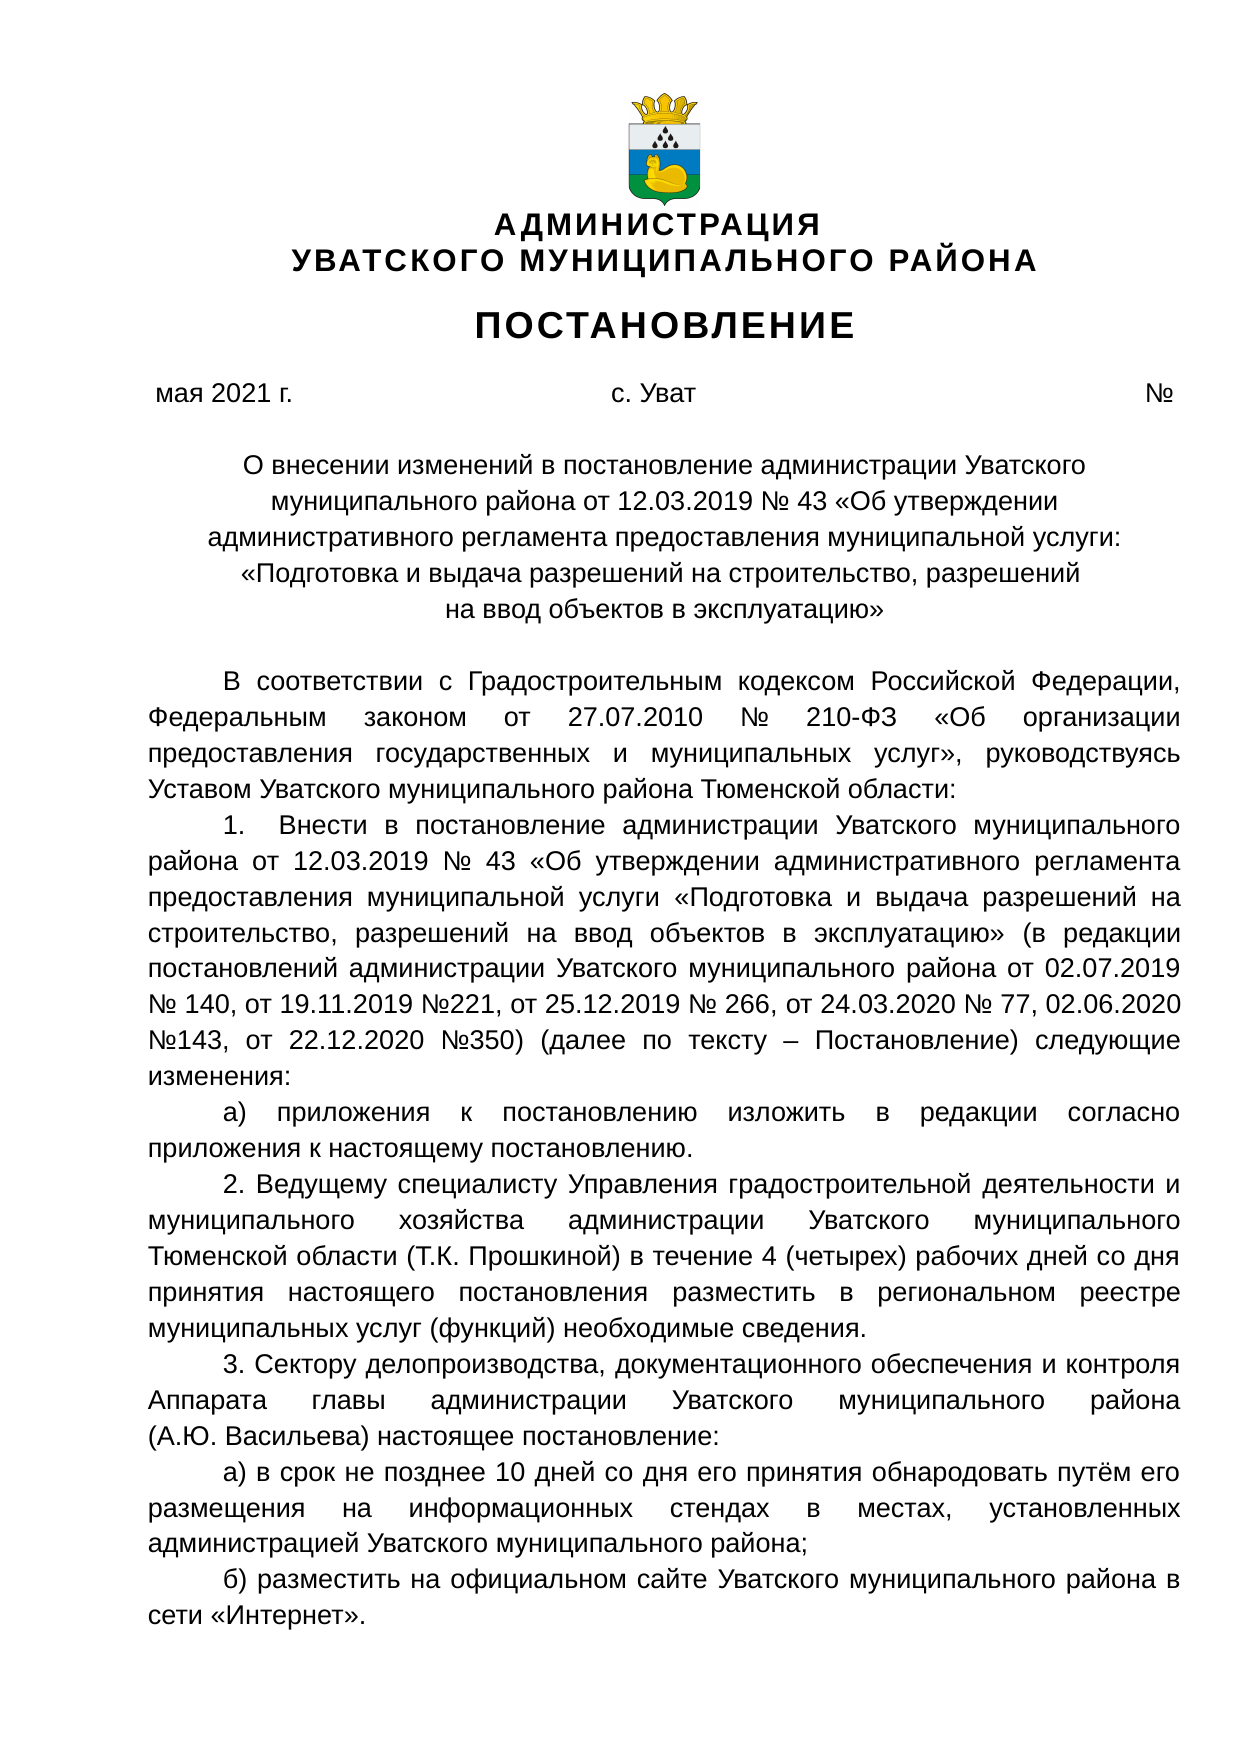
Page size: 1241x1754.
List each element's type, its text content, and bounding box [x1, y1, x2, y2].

text Постановление [148, 303, 1181, 346]
text 3. Сектору делопроизводства, документационного обеспечения и контроля Аппарата главы администрации Уватского муниципального района (А.Ю. Васильева) настоящее постановление: [148, 1348, 1181, 1451]
text В соответствии с Градостроительным кодексом Российской Федерации, Федеральным законом от 27.07.2010 № 210-ФЗ «Об организации предоставления государственных и муниципальных услуг», руководствуясь Уставом Уватского муниципального района Тюменской области: [148, 665, 1181, 804]
text б) разместить на официальном сайте Уватского муниципального района в сети «Интернет». [148, 1563, 1181, 1631]
text а) приложения к постановлению изложить в редакции согласно приложения к настоящему постановлению. [148, 1096, 1181, 1163]
text О внесении изменений в постановление администрации Уватского муниципального района от 12.03.2019 № 43 «Об утверждении административного регламента предоставления муниципальной услуги: «Подготовка и выдача разрешений на строительство, разрешений [148, 449, 1181, 588]
text а) в срок не позднее 10 дней со дня его принятия обнародовать путём его размещения на информационных стендах в местах, установленных администрацией Уватского муниципального района; [148, 1456, 1181, 1559]
picture [628, 93, 701, 207]
text 1. Внести в постановление администрации Уватского муниципального района от 12.03.2019 № 43 «Об утверждении административного регламента предоставления муниципальной услуги «Подготовка и выдача разрешений на строительство, разрешений на ввод объектов в эксплуатацию» (в редакции постановлений администрации Уватского муниципального района от 02.07.2019 № 140, от 19.11.2019 №221, от 25.12.2019 № 266, от 24.03.2020 № 77, 02.06.2020 №143, от 22.12.2020 №350) (далее по тексту – Постановление) следующие изменения: [148, 809, 1181, 1092]
text Администрация Уватского муниципального района [148, 206, 1181, 278]
text мая 2021 г. с. Уват № [148, 377, 1181, 409]
text 2. Ведущему специалисту Управления градостроительной деятельности и муниципального хозяйства администрации Уватского муниципального Тюменской области (Т.К. Прошкиной) в течение 4 (четырех) рабочих дней со дня принятия настоящего постановления разместить в региональном реестре муниципальных услуг (функций) необходимые сведения. [148, 1168, 1181, 1343]
text на ввод объектов в эксплуатацию» [148, 593, 1181, 624]
